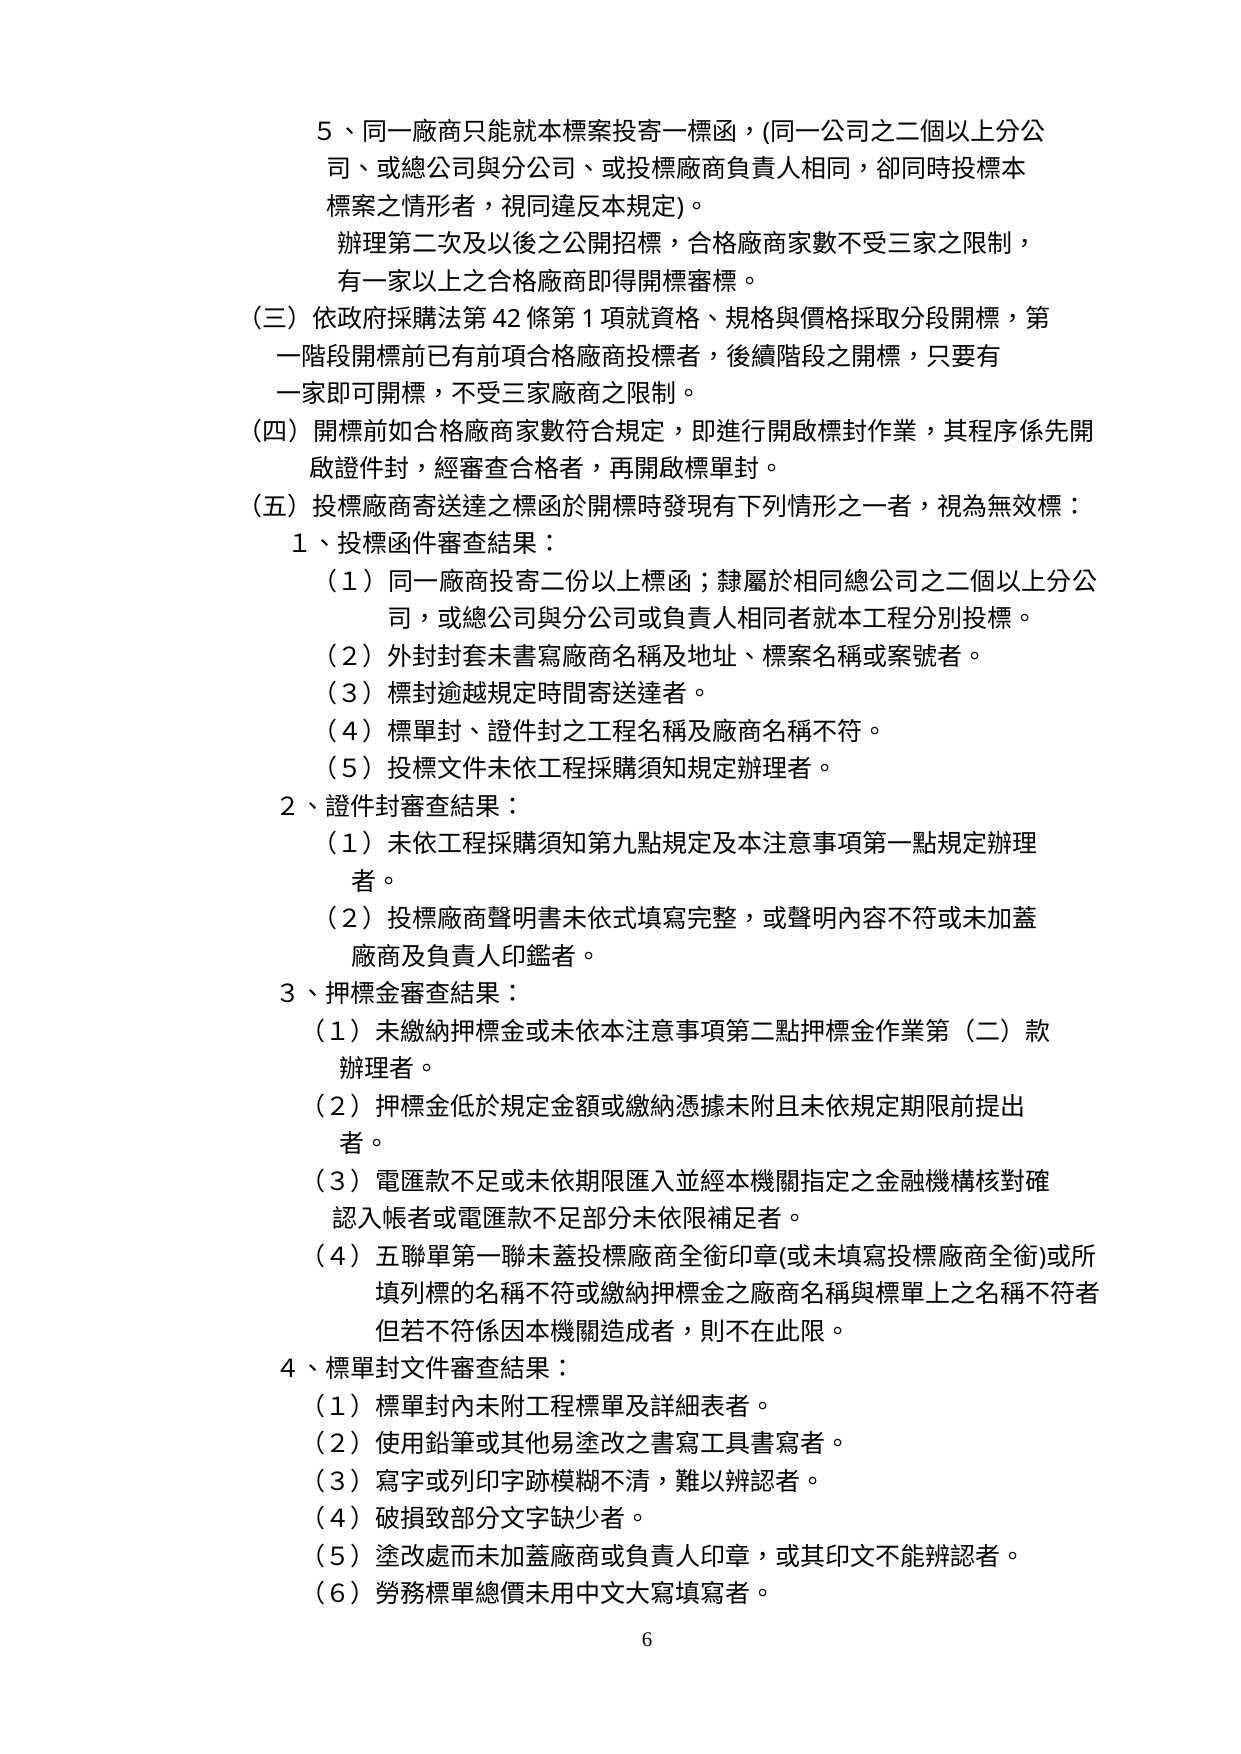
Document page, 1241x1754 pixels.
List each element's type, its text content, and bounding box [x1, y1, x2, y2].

text 者。 [312, 861, 1097, 898]
text （４）破損致部分文字缺少者。 [297, 1498, 1106, 1536]
text （２）使用鉛筆或其他易塗改之書寫工具書寫者。 [297, 1423, 1097, 1461]
text 廠商及負責人印鑑者。 [312, 936, 1097, 973]
text ３、押標金審查結果： [275, 973, 1106, 1011]
text （１）同一廠商投寄二份以上標函；隸屬於相同總公司之二個以上分公司，或總公司與分公司或負責人相同者就本工程分別投標。 [312, 561, 1097, 636]
text 標案之情形者，視同違反本規定)。 [287, 186, 1097, 223]
text （５）塗改處而未加蓋廠商或負責人印章，或其印文不能辨認者。 [297, 1536, 1097, 1573]
text 有一家以上之合格廠商即得開標審標。 [312, 261, 1097, 298]
text （２）投標廠商聲明書未依式填寫完整，或聲明內容不符或未加蓋 [312, 898, 1097, 936]
text （２）外封封套未書寫廠商名稱及地址、標案名稱或案號者。 [312, 636, 1097, 673]
text 一家即可開標，不受三家廠商之限制。 [237, 373, 1097, 411]
text ２、證件封審查結果： [275, 786, 1106, 823]
text （３）電匯款不足或未依期限匯入並經本機關指定之金融機構核對確 [300, 1161, 1097, 1198]
text 辦理者。 [300, 1048, 1097, 1086]
text 一階段開標前已有前項合格廠商投標者，後續階段之開標，只要有 [237, 336, 1097, 373]
text ４、標單封文件審查結果： [275, 1348, 1106, 1386]
text （６）勞務標單總價未用中文大寫填寫者。 [297, 1573, 1097, 1611]
text （４）五聯單第一聯未蓋投標廠商全銜印章(或未填寫投標廠商全銜)或所填列標的名稱不符或繳納押標金之廠商名稱與標單上之名稱不符者。但若不符係因本機關造成者，則不在此限。 [300, 1236, 1097, 1348]
text （３）寫字或列印字跡模糊不清，難以辨認者。 [297, 1461, 1097, 1498]
text 認入帳者或電匯款不足部分未依限補足者。 [300, 1198, 1097, 1236]
text （２）押標金低於規定金額或繳納憑據未附且未依規定期限前提出 [300, 1086, 1097, 1123]
text 辦理第二次及以後之公開招標，合格廠商家數不受三家之限制， [312, 223, 1097, 261]
text （４）標單封、證件封之工程名稱及廠商名稱不符。 [312, 711, 1097, 748]
text （３）標封逾越規定時間寄送達者。 [312, 673, 1097, 711]
text （１）未繳納押標金或未依本注意事項第二點押標金作業第（二）款 [300, 1011, 1097, 1048]
text １、投標函件審查結果： [287, 523, 1106, 561]
text 司、或總公司與分公司、或投標廠商負責人相同，卻同時投標本 [287, 148, 1097, 186]
text 者。 [300, 1123, 1097, 1161]
text （１）未依工程採購須知第九點規定及本注意事項第一點規定辦理 [312, 823, 1097, 861]
text （四）開標前如合格廠商家數符合規定，即進行開啟標封作業，其程序係先開啟證件封，經審查合格者，再開啟標單封。 [237, 411, 1097, 486]
text （１）標單封內未附工程標單及詳細表者。 [297, 1386, 1097, 1423]
text （五）投標廠商寄送達之標函於開標時發現有下列情形之一者，視為無效標： [237, 486, 1097, 523]
text ５、同一廠商只能就本標案投寄一標函，(同一公司之二個以上分公 [312, 111, 1097, 148]
text （５）投標文件未依工程採購須知規定辦理者。 [312, 748, 1097, 786]
text （三）依政府採購法第42條第1項就資格、規格與價格採取分段開標，第 [237, 298, 1097, 336]
